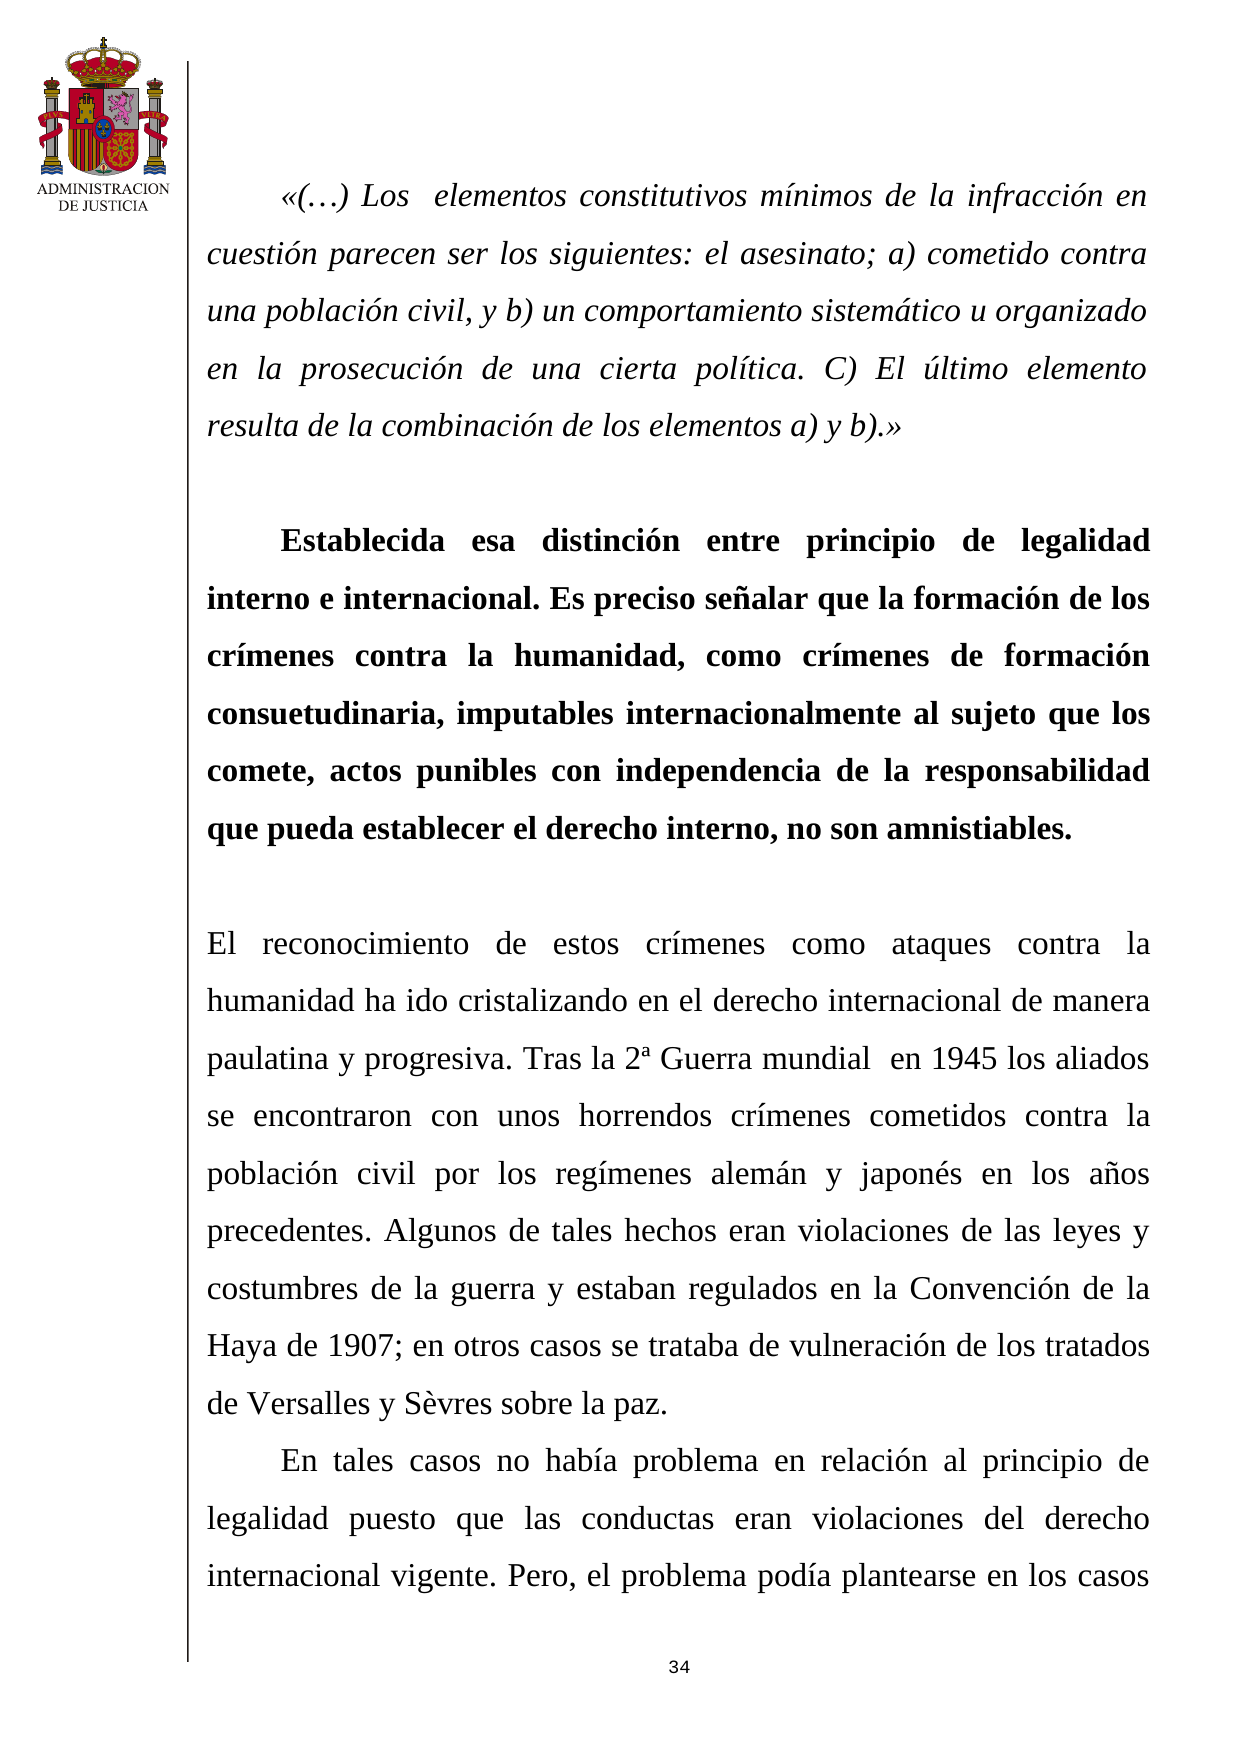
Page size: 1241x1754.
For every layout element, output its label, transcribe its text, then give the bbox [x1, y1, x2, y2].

text Establecida esa distinción entre principio de legalidad interno e internacional. Es preciso señalar que la formación de los crímenes contra la humanidad, como crímenes de formación consuetudinaria, imputables internacionalmente al sujeto que los comete, actos punibles con independencia de la responsabilidad que pueda establecer el derecho interno, no son amnistiables. [207, 521, 1152, 846]
text En tales casos no había problema en relación al principio de legalidad puesto que las conductas eran violaciones del derecho internacional vigente. Pero, el problema podía plantearse en los casos [207, 1441, 1152, 1594]
text El reconocimiento de estos crímenes como ataques contra la humanidad ha ido cristalizando en el derecho internacional de manera paulatina y progresiva. Tras la 2ª Guerra mundial en 1945 los aliados se encontraron con unos horrendos crímenes cometidos contra la población civil por los regímenes alemán y japonés en los años precedentes. Algunos de tales hechos eran violaciones de las leyes y costumbres de la guerra y estaban regulados en la Convención de la Haya de 1907; en otros casos se trataba de vulneración de los tratados de Versalles y Sèvres sobre la paz. [207, 923, 1152, 1421]
text «(…) Los elementos constitutivos mínimos de la infracción en cuestión parecen ser los siguientes: el asesinato; a) cometido contra una población civil, y b) un comportamiento sistemático u organizado en la prosecución de una cierta política. C) El último elemento resulta de la combinación de los elementos a) y b).» [207, 176, 1152, 444]
